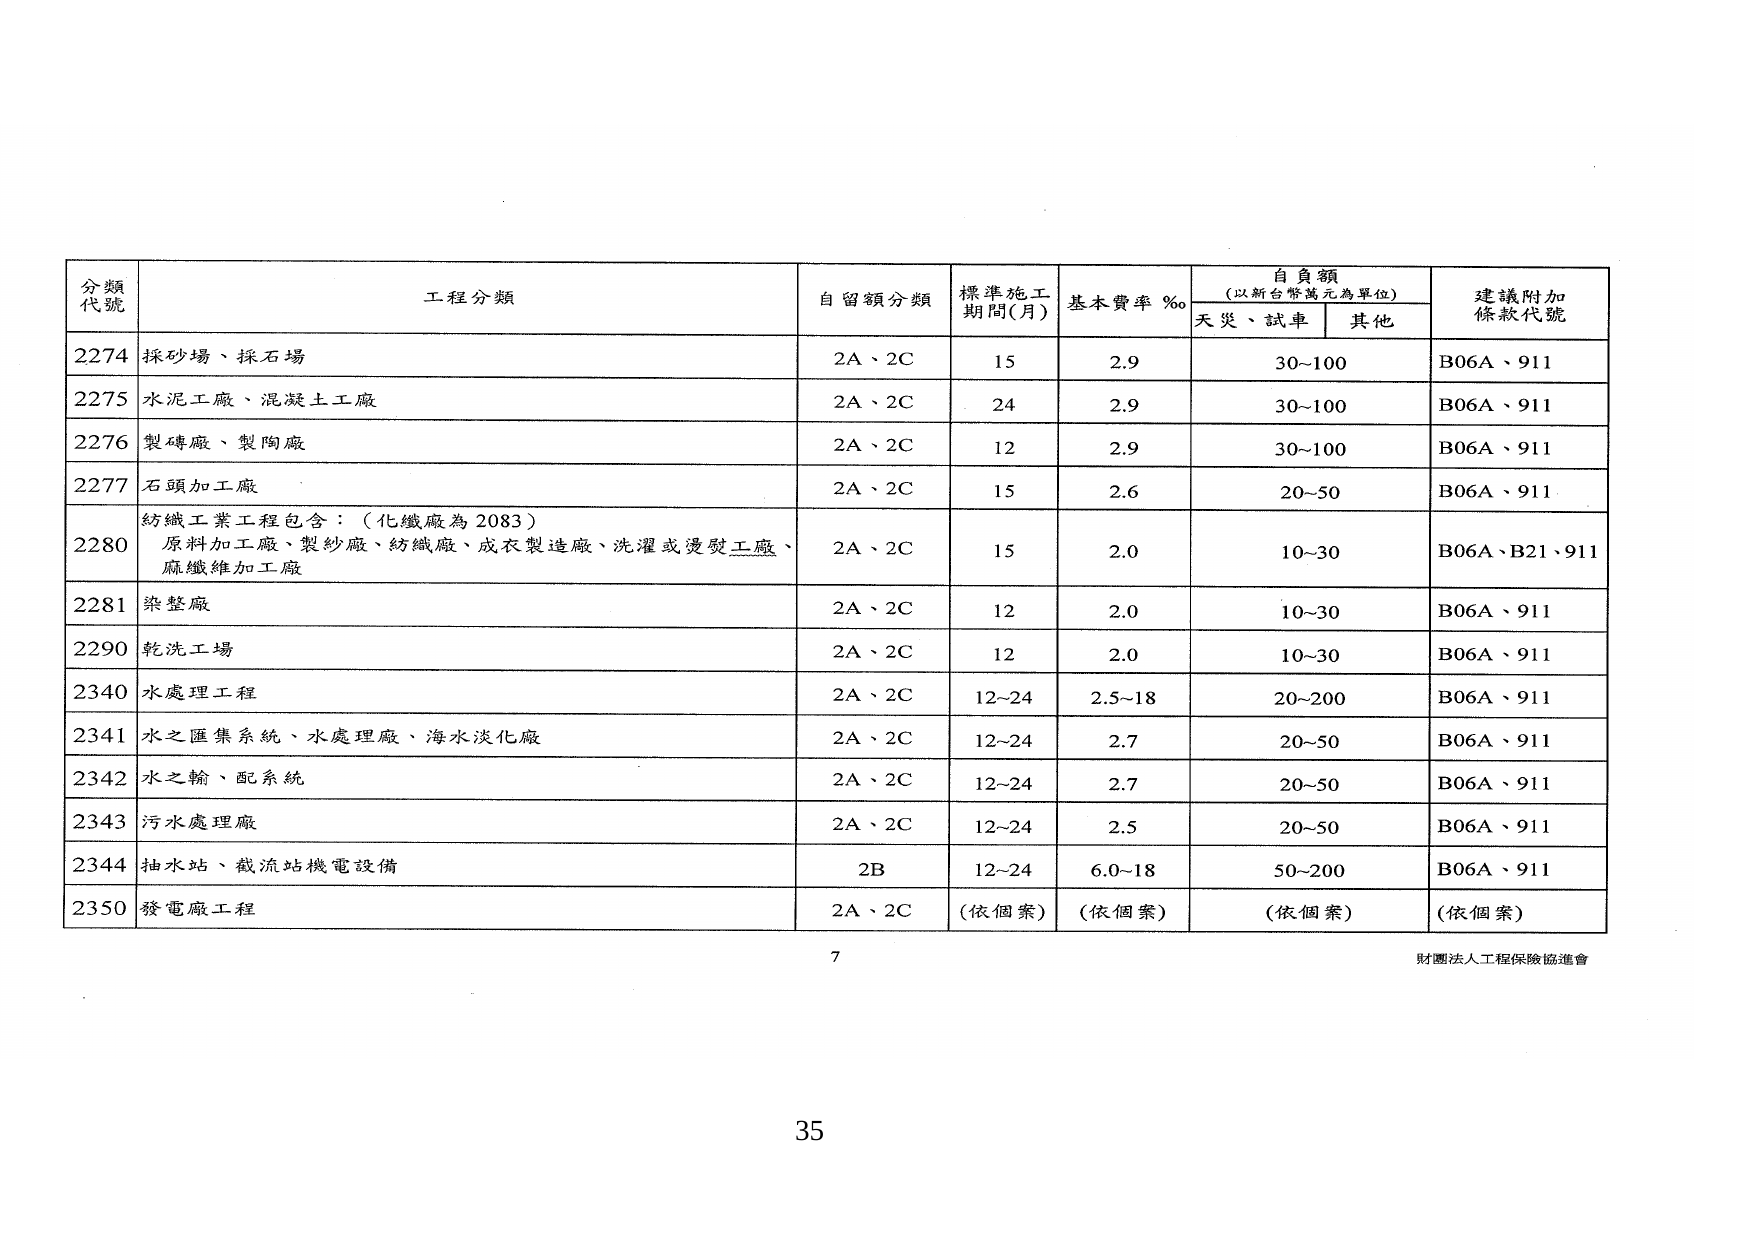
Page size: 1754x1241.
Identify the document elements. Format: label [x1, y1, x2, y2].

picture [0, 124, 1694, 1059]
